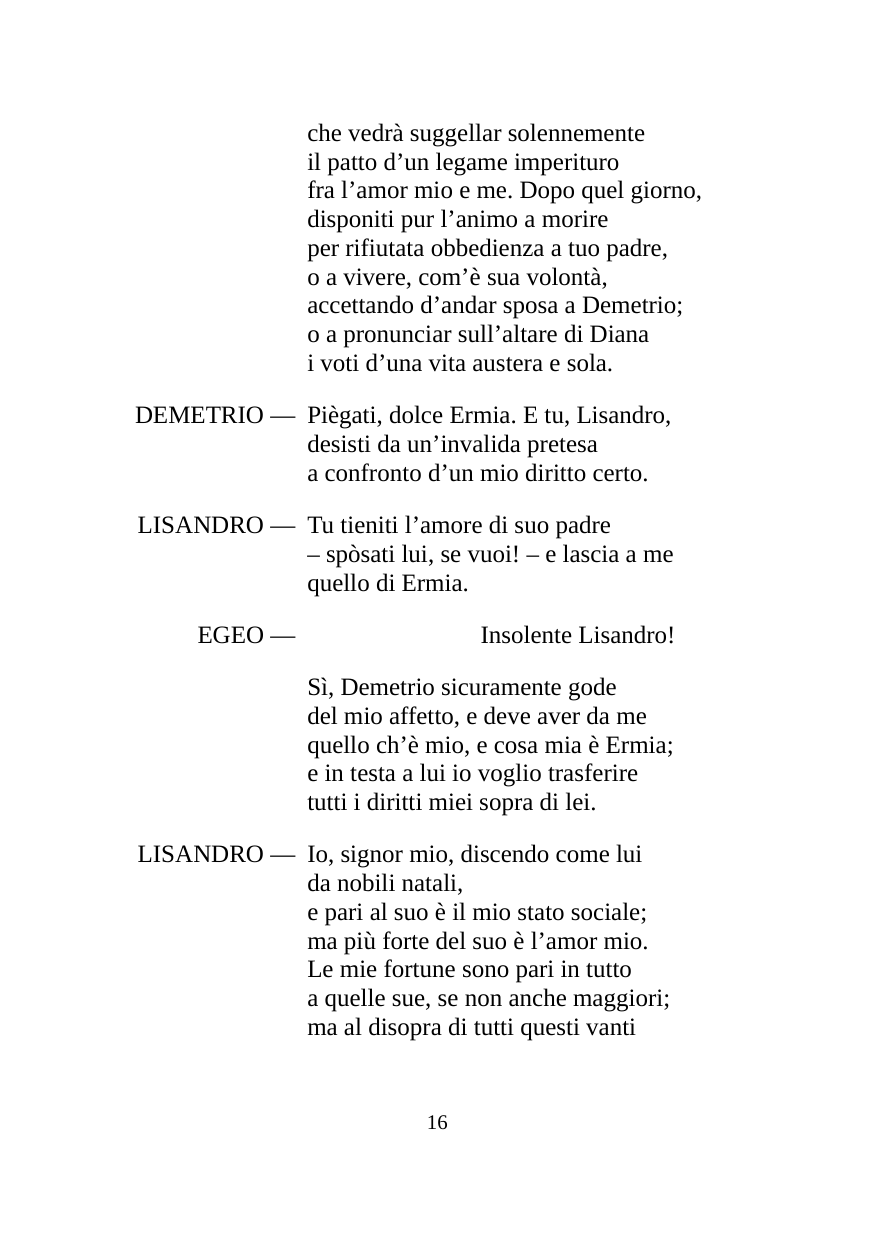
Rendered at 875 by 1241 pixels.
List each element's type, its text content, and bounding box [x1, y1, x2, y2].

table_cell Insolente Lisandro! [474, 608, 768, 660]
table_cell [301, 608, 474, 660]
table_cell Sì, Demetrio sicuramente gode del mio affetto, e deve aver da me quello ch’è mio, e cosa mia è Ermia; e in testa a lui io voglio trasferire tutti i diritti miei sopra di lei. [301, 660, 768, 828]
table_cell Piègati, dolce Ermia. E tu, Lisandro, desisti da un’invalida pretesa a confronto d’un mio diritto certo. [301, 389, 768, 498]
table_cell LISANDRO — [106, 828, 301, 1052]
table_cell EGEO — [106, 608, 301, 828]
table_cell Tu tieniti l’amore di suo padre – spòsati lui, se vuoi! – e lascia a me quello di Ermia. [301, 498, 768, 608]
table_cell DEMETRIO — [106, 389, 301, 498]
table_cell [106, 106, 301, 388]
table_cell che vedrà suggellar solennemente il patto d’un legame imperituro fra l’amor mio e me. Dopo quel giorno, disponiti pur l’animo a morire per rifiutata obbedienza a tuo padre, o a vivere, com’è sua volontà, accettando d’andar sposa a Demetrio; o a pronunciar sull’altare di Diana i voti d’una vita austera e sola. [301, 106, 768, 388]
table_cell LISANDRO — [106, 498, 301, 608]
table_cell Io, signor mio, discendo come lui da nobili natali, e pari al suo è il mio stato sociale; ma più forte del suo è l’amor mio. Le mie fortune sono pari in tutto a quelle sue, se non anche maggiori; ma al disopra di tutti questi vanti [301, 828, 768, 1052]
